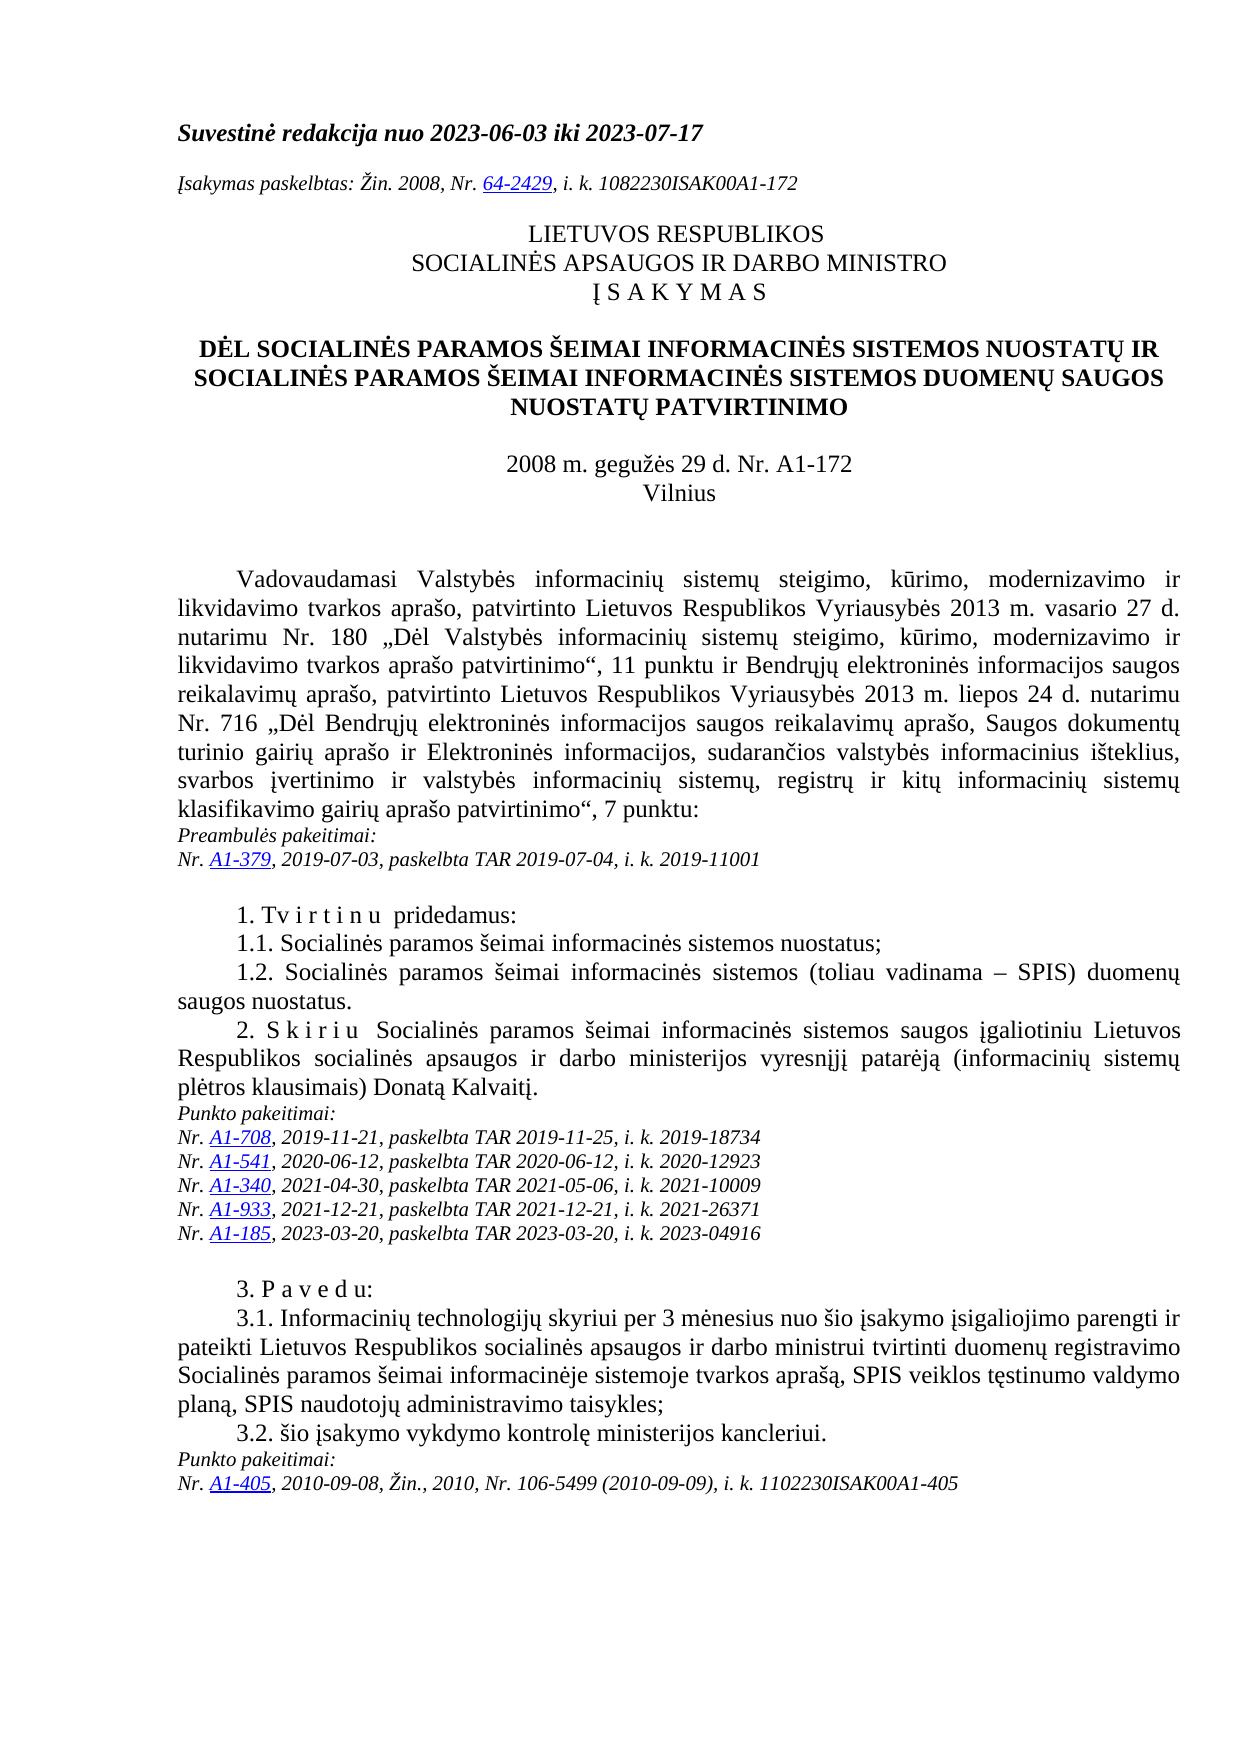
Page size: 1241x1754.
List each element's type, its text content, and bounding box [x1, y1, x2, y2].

text Nr. A1-340, 2021-04-30, paskelbta TAR 2021-05-06, i. k. 2021-10009 [177, 1173, 1181, 1197]
text LIETUVOS RESPUBLIKOS SOCIALINĖS APSAUGOS IR DARBO MINISTRO [177, 219, 1181, 277]
text Suvestinė redakcija nuo 2023-06-03 iki 2023-07-17 [177, 118, 1181, 147]
text 1.1. Socialinės paramos šeimai informacinės sistemos nuostatus; [177, 928, 1181, 957]
text Nr. A1-541, 2020-06-12, paskelbta TAR 2020-06-12, i. k. 2020-12923 [177, 1149, 1181, 1173]
text Punkto pakeitimai: [177, 1447, 1181, 1471]
text 3. Pavedu: [177, 1274, 1181, 1303]
text 3.2. šio įsakymo vykdymo kontrolę ministerijos kancleriui. [177, 1418, 1181, 1447]
text Nr. A1-379, 2019-07-03, paskelbta TAR 2019-07-04, i. k. 2019-11001 [177, 847, 1181, 871]
text Įsakymas paskelbtas: Žin. 2008, Nr. 64-2429, i. k. 1082230ISAK00A1-172 [177, 171, 1181, 195]
text Nr. A1-708, 2019-11-21, paskelbta TAR 2019-11-25, i. k. 2019-18734 [177, 1125, 1181, 1149]
text DĖL SOCIALINĖS PARAMOS ŠEIMAI INFORMACINĖS SISTEMOS NUOSTATŲ IR SOCIALINĖS PARAMOS ŠEIMAI INFORMACINĖS SISTEMOS DUOMENŲ SAUGOS NUOSTATŲ PATVIRTINIMO [177, 334, 1181, 420]
text Nr. A1-185, 2023-03-20, paskelbta TAR 2023-03-20, i. k. 2023-04916 [177, 1221, 1181, 1245]
text 2. Skiriu Socialinės paramos šeimai informacinės sistemos saugos įgaliotiniu Lietuvos Respublikos socialinės apsaugos ir darbo ministerijos vyresnįjį patarėją (informacinių sistemų plėtros klausimais) Donatą Kalvaitį. [177, 1015, 1181, 1101]
text Preambulės pakeitimai: [177, 823, 1181, 847]
text Punkto pakeitimai: [177, 1101, 1181, 1125]
text 1.2. Socialinės paramos šeimai informacinės sistemos (toliau vadinama – SPIS) duomenų saugos nuostatus. [177, 957, 1181, 1015]
text 2008 m. gegužės 29 d. Nr. A1-172 [177, 449, 1181, 478]
text Nr. A1-933, 2021-12-21, paskelbta TAR 2021-12-21, i. k. 2021-26371 [177, 1197, 1181, 1221]
text Nr. A1-405, 2010-09-08, Žin., 2010, Nr. 106-5499 (2010-09-09), i. k. 1102230ISAK00A1-405 [177, 1471, 1181, 1495]
text 1. Tvirtinu pridedamus: [177, 900, 1181, 928]
text Vadovaudamasi Valstybės informacinių sistemų steigimo, kūrimo, modernizavimo ir likvidavimo tvarkos aprašo, patvirtinto Lietuvos Respublikos Vyriausybės 2013 m. vasario 27 d. nutarimu Nr. 180 „Dėl Valstybės informacinių sistemų steigimo, kūrimo, modernizavimo ir likvidavimo tvarkos aprašo patvirtinimo“, 11 punktu ir Bendrųjų elektroninės informacijos saugos reikalavimų aprašo, patvirtinto Lietuvos Respublikos Vyriausybės 2013 m. liepos 24 d. nutarimu Nr. 716 „Dėl Bendrųjų elektroninės informacijos saugos reikalavimų aprašo, Saugos dokumentų turinio gairių aprašo ir Elektroninės informacijos, sudarančios valstybės informacinius išteklius, svarbos įvertinimo ir valstybės informacinių sistemų, registrų ir kitų informacinių sistemų klasifikavimo gairių aprašo patvirtinimo“, 7 punktu: [177, 564, 1181, 823]
text ĮSAKYMAS [177, 277, 1181, 305]
text 3.1. Informacinių technologijų skyriui per 3 mėnesius nuo šio įsakymo įsigaliojimo parengti ir pateikti Lietuvos Respublikos socialinės apsaugos ir darbo ministrui tvirtinti duomenų registravimo Socialinės paramos šeimai informacinėje sistemoje tvarkos aprašą, SPIS veiklos tęstinumo valdymo planą, SPIS naudotojų administravimo taisykles; [177, 1303, 1181, 1418]
text Vilnius [177, 478, 1181, 507]
